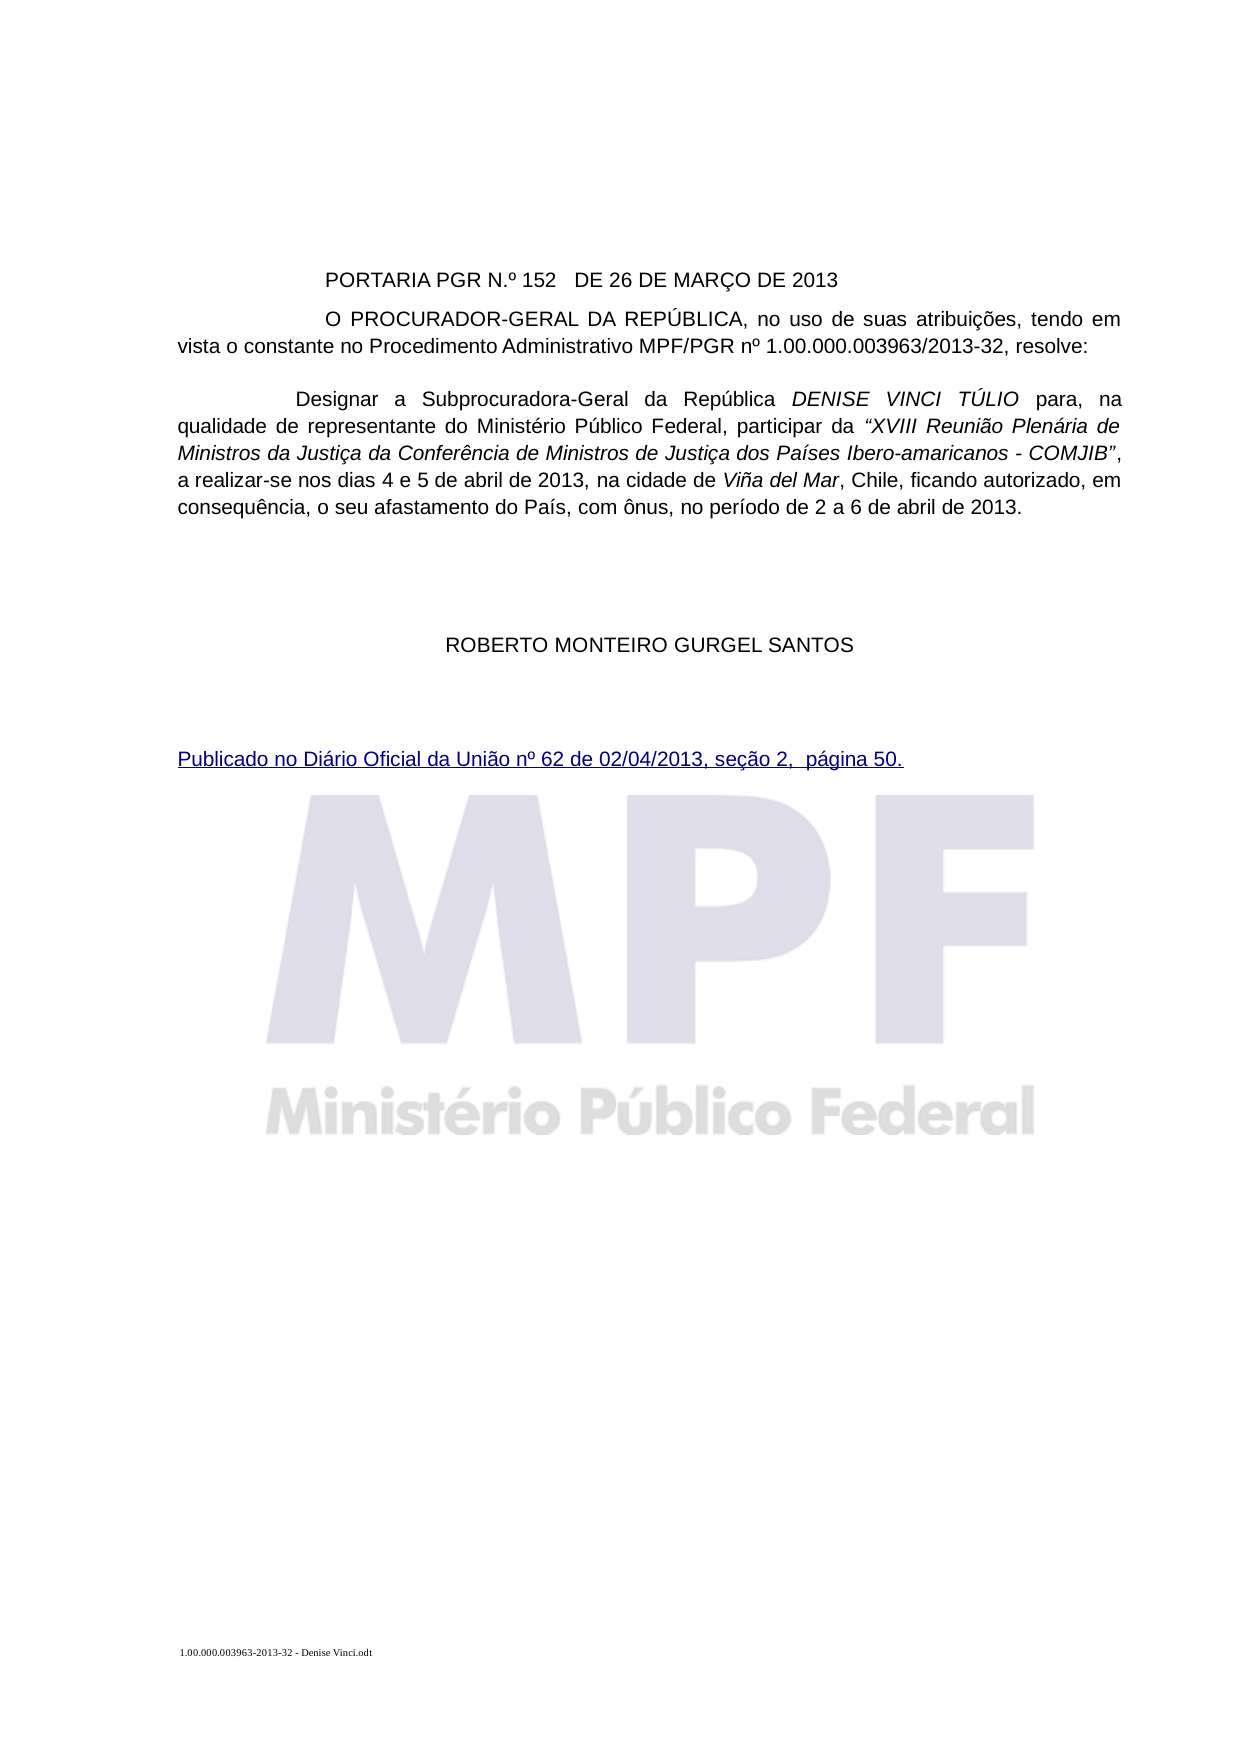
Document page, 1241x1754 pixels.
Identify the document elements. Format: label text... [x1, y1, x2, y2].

text Designar a Subprocuradora-Geral da República DENISE VINCI TÚLIO para, na qualidade de representante do Ministério Público Federal, participar da “XVIII Reunião Plenária de Ministros da Justiça da Conferência de Ministros de Justiça dos Países Ibero-amaricanos - COMJIB”, a realizar-se nos dias 4 e 5 de abril de 2013, na cidade de Viña del Mar, Chile, ficando autorizado, em consequência, o seu afastamento do País, com ônus, no período de 2 a 6 de abril de 2013. [177, 384, 1122, 520]
text ROBERTO MONTEIRO GURGEL SANTOS [177, 633, 1122, 657]
text 1.00.000.003963-2013-32 - Denise Vinci.odt [179, 1636, 643, 1657]
text O PROCURADOR-GERAL DA REPÚBLICA, no uso de suas atribuições, tendo em vista o constante no Procedimento Administrativo MPF/PGR nº 1.00.000.003963/2013-32, resolve: [177, 305, 1122, 359]
text PORTARIA PGR N.º 152 DE 26 DE MARÇO DE 2013 [177, 266, 1122, 293]
picture [266, 795, 1034, 1136]
text Publicado no Diário Oficial da União nº 62 de 02/04/2013, seção 2, página 50. [177, 746, 1220, 771]
